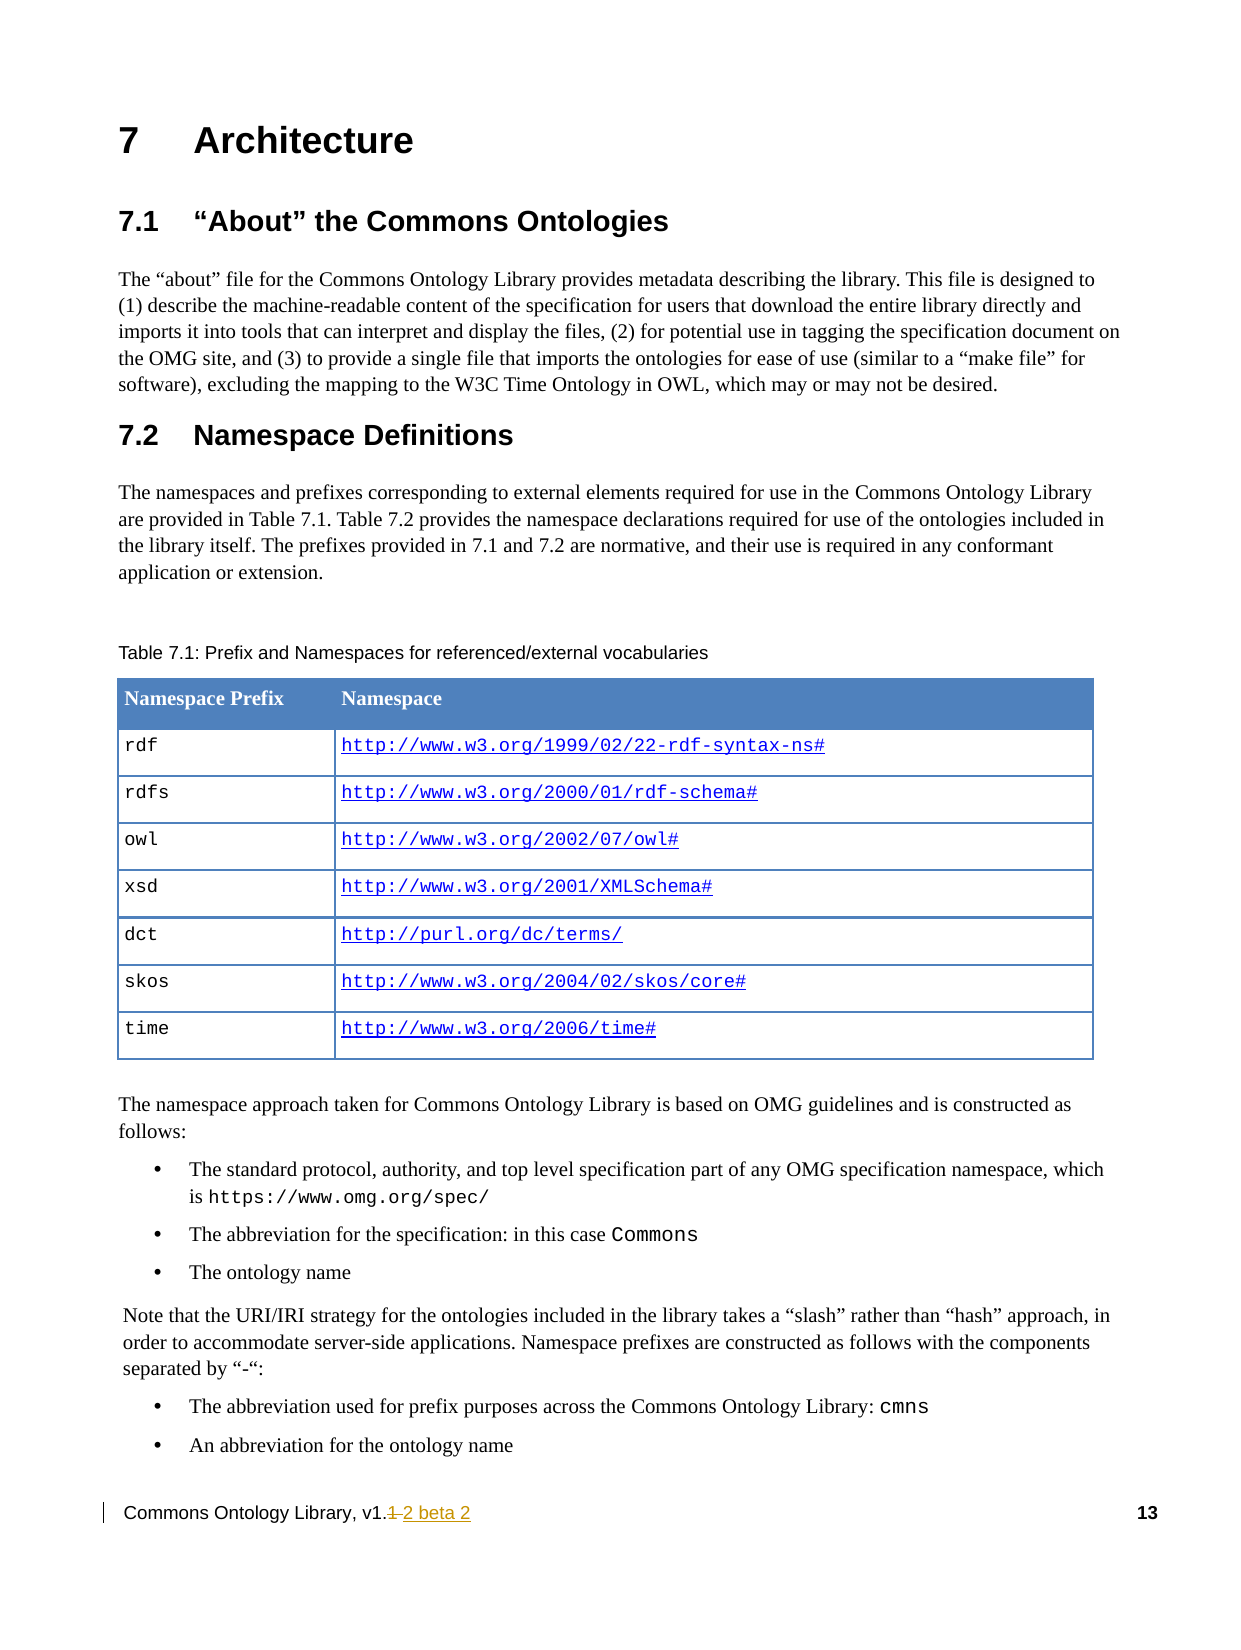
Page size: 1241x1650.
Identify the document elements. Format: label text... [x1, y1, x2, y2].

subtitle Architecture [118, 118, 1122, 161]
text The namespace approach taken for Commons Ontology Library is based on OMG guidelines and is constructed as follows: [118, 1092, 1122, 1143]
table_cell xsd [119, 871, 334, 916]
table_cell http://purl.org/dc/terms/ [336, 919, 1092, 963]
table_cell dct [119, 919, 334, 963]
table_cell http://www.w3.org/2006/time# [336, 1013, 1092, 1058]
text The “about” file for the Commons Ontology Library provides metadata describing the library. This file is designed to (1) describe the machine-readable content of the specification for users that download the entire library directly and imports it into tools that can interpret and display the files, (2) for potential use in tagging the specification document on the OMG site, and (3) to provide a single file that imports the ontologies for ease of use (similar to a “make file” for software), excluding the mapping to the W3C Time Ontology in OWL, which may or may not be desired. [118, 266, 1122, 396]
table_cell rdfs [119, 777, 334, 822]
table_cell rdf [119, 730, 334, 775]
text Note that the URI/IRI strategy for the ontologies included in the library takes a “slash” rather than “hash” approach, in order to accommodate server-side applications. Namespace prefixes are constructed as follows with the components separated by “-“: [123, 1303, 1122, 1380]
table_cell owl [119, 824, 334, 869]
list The abbreviation used for prefix purposes across the Commons Ontology Library: cmns [153, 1393, 1122, 1420]
text Table 7.1: Prefix and Namespaces for referenced/external vocabularies [118, 641, 1122, 663]
table_cell http://www.w3.org/2000/01/rdf-schema# [336, 777, 1092, 822]
list An abbreviation for the ontology name [153, 1432, 1122, 1457]
table_cell http://www.w3.org/2002/07/owl# [336, 824, 1092, 869]
list The ontology name [153, 1259, 1122, 1284]
table_cell skos [119, 966, 334, 1011]
table_cell time [119, 1013, 334, 1058]
table_cell http://www.w3.org/2004/02/skos/core# [336, 966, 1092, 1011]
subtitle “About” the Commons Ontologies [118, 204, 1122, 238]
table_cell http://www.w3.org/2001/XMLSchema# [336, 871, 1092, 916]
subtitle Namespace Definitions [118, 418, 1122, 452]
table_header Namespace Prefix [119, 680, 334, 728]
table_header Namespace [336, 680, 1092, 728]
list The standard protocol, authority, and top level specification part of any OMG specification namespace, which is https://www.omg.org/spec/ [153, 1156, 1122, 1209]
text The namespaces and prefixes corresponding to external elements required for use in the Commons Ontology Library are provided in Table 7.1. Table 7.2 provides the namespace declarations required for use of the ontologies included in the library itself. The prefixes provided in 7.1 and 7.2 are normative, and their use is required in any conformant application or extension. [118, 480, 1122, 584]
list The abbreviation for the specification: in this case Commons [153, 1221, 1122, 1247]
table_cell http://www.w3.org/1999/02/22-rdf-syntax-ns# [336, 730, 1092, 775]
